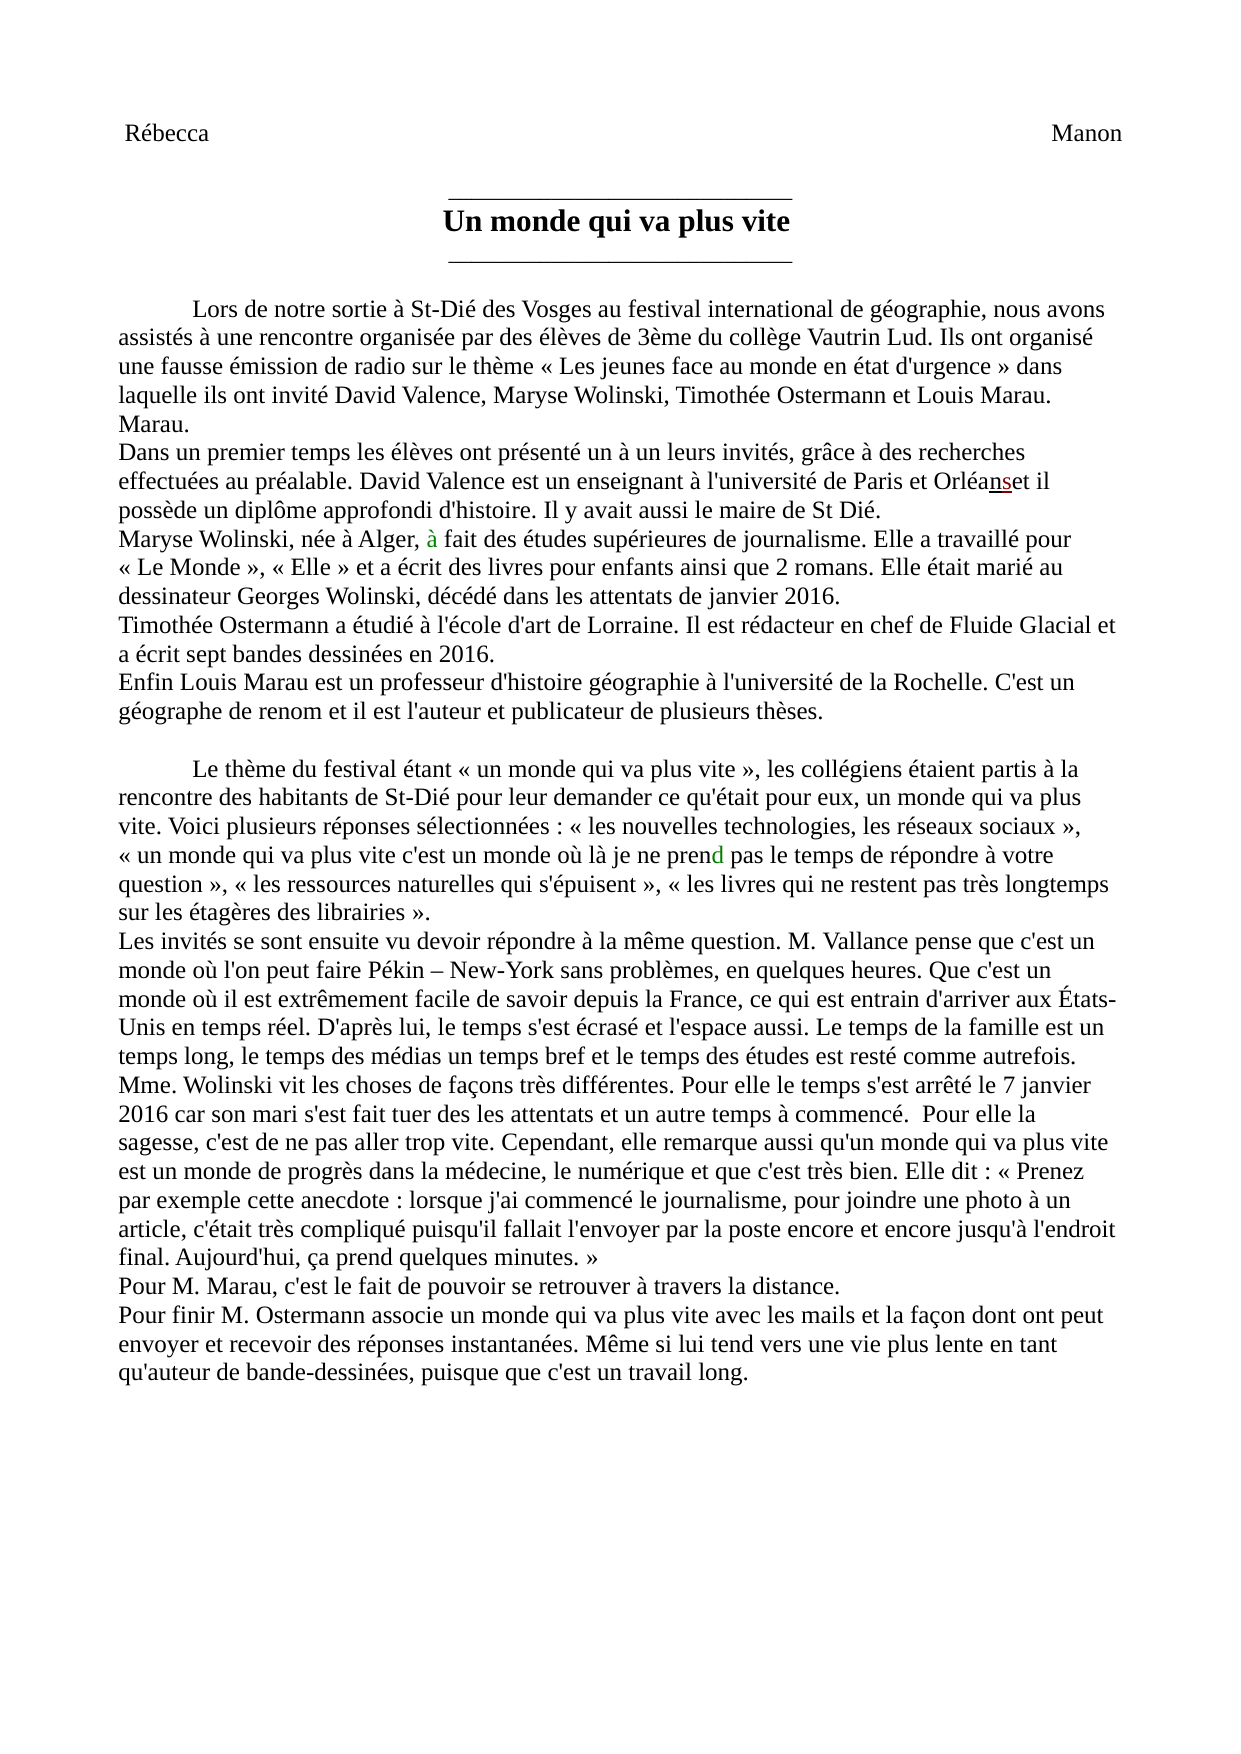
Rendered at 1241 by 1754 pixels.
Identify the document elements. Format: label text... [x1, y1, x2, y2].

text Un monde qui va plus vite [118, 203, 1122, 239]
text Pour finir M. Ostermann associe un monde qui va plus vite avec les mails et la façon dont ont peut envoyer et recevoir des réponses instantanées. Même si lui tend vers une vie plus lente en tant qu'auteur de bande-dessinées, puisque que c'est un travail long. [118, 1300, 1122, 1386]
text Le thème du festival étant « un monde qui va plus vite », les collégiens étaient partis à la rencontre des habitants de St-Dié pour leur demander ce qu'était pour eux, un monde qui va plus vite. Voici plusieurs réponses sélectionnées : « les nouvelles technologies, les réseaux sociaux », « un monde qui va plus vite c'est un monde où là je ne prend pas le temps de répondre à votre question », « les ressources naturelles qui s'épuisent », « les livres qui ne restent pas très longtemps sur les étagères des librairies ». [118, 754, 1122, 926]
text Pour M. Marau, c'est le fait de pouvoir se retrouver à travers la distance. [118, 1271, 1122, 1300]
text Enfin Louis Marau est un professeur d'histoire géographie à l'université de la Rochelle. C'est un géographe de renom et il est l'auteur et publicateur de plusieurs thèses. [118, 667, 1122, 725]
text Mme. Wolinski vit les choses de façons très différentes. Pour elle le temps s'est arrêté le 7 janvier 2016 car son mari s'est fait tuer des les attentats et un autre temps à commencé. Pour elle la sagesse, c'est de ne pas aller trop vite. Cependant, elle remarque aussi qu'un monde qui va plus vite est un monde de progrès dans la médecine, le numérique et que c'est très bien. Elle dit : « Prenez par exemple cette anecdote : lorsque j'ai commencé le journalisme, pour joindre une photo à un article, c'était très compliqué puisqu'il fallait l'envoyer par la poste encore et encore jusqu'à l'endroit final. Aujourd'hui, ça prend quelques minutes. » [118, 1070, 1122, 1271]
text Timothée Ostermann a étudié à l'école d'art de Lorraine. Il est rédacteur en chef de Fluide Glacial et a écrit sept bandes dessinées en 2016. [118, 610, 1122, 667]
text ______________________________ [118, 239, 1122, 265]
text Lors de notre sortie à St-Dié des Vosges au festival international de géographie, nous avons assistés à une rencontre organisée par des élèves de 3ème du collège Vautrin Lud. Ils ont organisé une fausse émission de radio sur le thème « Les jeunes face au monde en état d'urgence » dans laquelle ils ont invité David Valence, Maryse Wolinski, Timothée Ostermann et Louis Marau. Marau. [118, 294, 1122, 437]
text Les invités se sont ensuite vu devoir répondre à la même question. M. Vallance pense que c'est un monde où l'on peut faire Pékin – New-York sans problèmes, en quelques heures. Que c'est un monde où il est extrêmement facile de savoir depuis la France, ce qui est entrain d'arriver aux États-Unis en temps réel. D'après lui, le temps s'est écrasé et l'espace aussi. Le temps de la famille est un temps long, le temps des médias un temps bref et le temps des études est resté comme autrefois. [118, 926, 1122, 1070]
text Dans un premier temps les élèves ont présenté un à un leurs invités, grâce à des recherches effectuées au préalable. David Valence est un enseignant à l'université de Paris et Orléanset il possède un diplôme approfondi d'histoire. Il y avait aussi le maire de St Dié. [118, 437, 1122, 524]
text ______________________________ [118, 176, 1122, 203]
text Maryse Wolinski, née à Alger, à fait des études supérieures de journalisme. Elle a travaillé pour « Le Monde », « Elle » et a écrit des livres pour enfants ainsi que 2 romans. Elle était marié au dessinateur Georges Wolinski, décédé dans les attentats de janvier 2016. [118, 524, 1122, 610]
